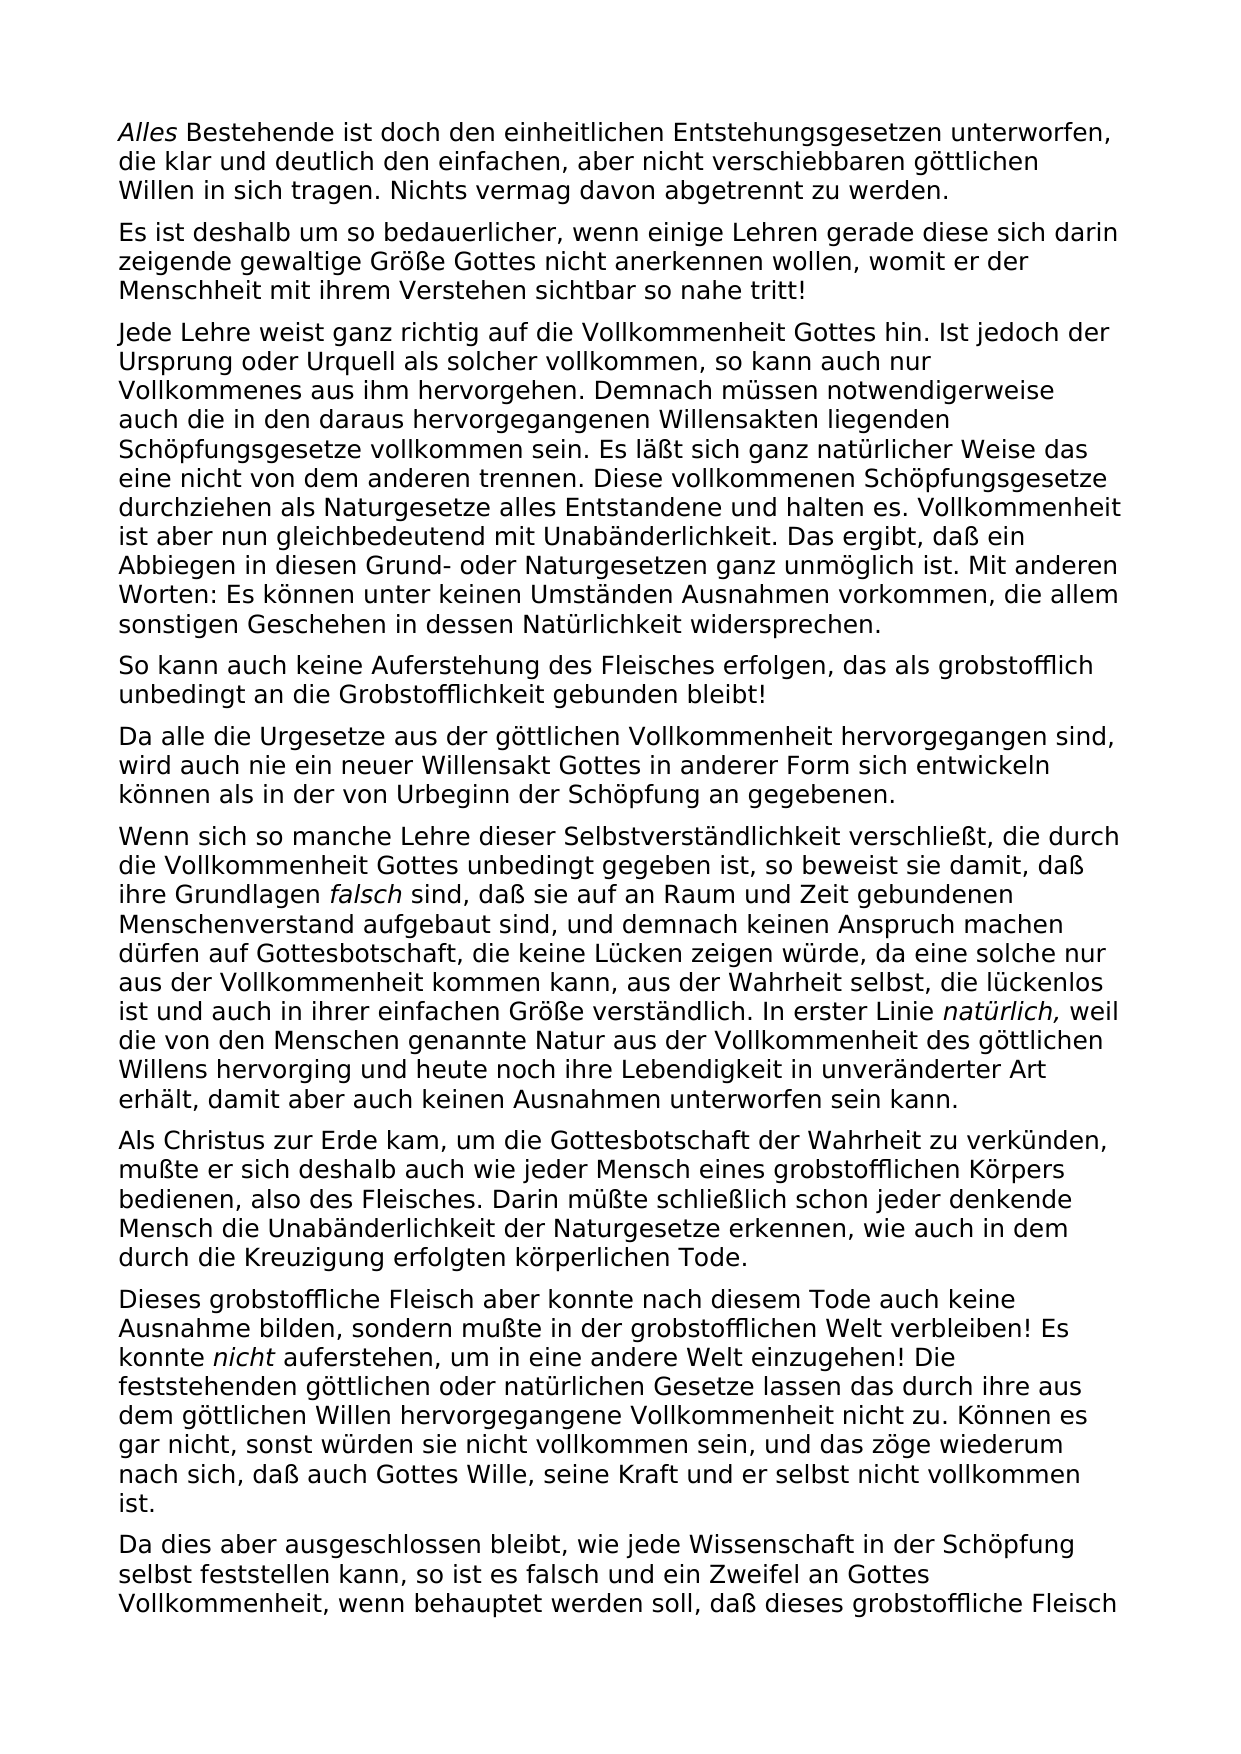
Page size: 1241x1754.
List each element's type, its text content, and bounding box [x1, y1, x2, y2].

text Es ist deshalb um so bedauerlicher, wenn einige Lehren gerade diese sich darin zeigende gewaltige Größe Gottes nicht anerkennen wollen, womit er der Menschheit mit ihrem Verstehen sichtbar so nahe tritt! [118, 218, 1122, 306]
text Da alle die Urgesetze aus der göttlichen Vollkommenheit hervorgegangen sind, wird auch nie ein neuer Willensakt Gottes in anderer Form sich entwickeln können als in der von Urbeginn der Schöpfung an gegebenen. [118, 722, 1122, 810]
text Jede Lehre weist ganz richtig auf die Vollkommenheit Gottes hin. Ist jedoch der Ursprung oder Urquell als solcher vollkommen, so kann auch nur Vollkommenes aus ihm hervorgehen. Demnach müssen notwendigerweise auch die in den daraus hervorgegangenen Willensakten liegenden Schöpfungsgesetze vollkommen sein. Es läßt sich ganz natürlicher Weise das eine nicht von dem anderen trennen. Diese vollkommenen Schöpfungsgesetze durchziehen als Naturgesetze alles Entstandene und halten es. Vollkommenheit ist aber nun gleichbedeutend mit Unabänderlichkeit. Das ergibt, daß ein Abbiegen in diesen Grund- oder Naturgesetzen ganz unmöglich ist. Mit anderen Worten: Es können unter keinen Umständen Ausnahmen vorkommen, die allem sonstigen Geschehen in dessen Natürlichkeit widersprechen. [118, 318, 1122, 639]
text Dieses grobstoffliche Fleisch aber konnte nach diesem Tode auch keine Ausnahme bilden, sondern mußte in der grobstofflichen Welt verbleiben! Es konnte nicht auferstehen, um in eine andere Welt einzugehen! Die feststehenden göttlichen oder natürlichen Gesetze lassen das durch ihre aus dem göttlichen Willen hervorgegangene Vollkommenheit nicht zu. Können es gar nicht, sonst würden sie nicht vollkommen sein, und das zöge wiederum nach sich, daß auch Gottes Wille, seine Kraft und er selbst nicht vollkommen ist. [118, 1285, 1122, 1518]
text So kann auch keine Auferstehung des Fleisches erfolgen, das als grobstofflich unbedingt an die Grobstofflichkeit gebunden bleibt! [118, 651, 1122, 710]
text Wenn sich so manche Lehre dieser Selbstverständlichkeit verschließt, die durch die Vollkommenheit Gottes unbedingt gegeben ist, so beweist sie damit, daß ihre Grundlagen falsch sind, daß sie auf an Raum und Zeit gebundenen Menschenverstand aufgebaut sind, und demnach keinen Anspruch machen dürfen auf Gottesbotschaft, die keine Lücken zeigen würde, da eine solche nur aus der Vollkommenheit kommen kann, aus der Wahrheit selbst, die lückenlos ist und auch in ihrer einfachen Größe verständlich. In erster Linie natürlich, weil die von den Menschen genannte Natur aus der Vollkommenheit des göttlichen Willens hervorging und heute noch ihre Lebendigkeit in unveränderter Art erhält, damit aber auch keinen Ausnahmen unterworfen sein kann. [118, 822, 1122, 1114]
text Alles Bestehende ist doch den einheitlichen Entstehungsgesetzen unterworfen, die klar und deutlich den einfachen, aber nicht verschiebbaren göttlichen Willen in sich tragen. Nichts vermag davon abgetrennt zu werden. [118, 118, 1122, 206]
text Als Christus zur Erde kam, um die Gottesbotschaft der Wahrheit zu verkünden, mußte er sich deshalb auch wie jeder Mensch eines grobstofflichen Körpers bedienen, also des Fleisches. Darin müßte schließlich schon jeder denkende Mensch die Unabänderlichkeit der Naturgesetze erkennen, wie auch in dem durch die Kreuzigung erfolgten körperlichen Tode. [118, 1126, 1122, 1272]
text Da dies aber ausgeschlossen bleibt, wie jede Wissenschaft in der Schöpfung selbst feststellen kann, so ist es falsch und ein Zweifel an Gottes Vollkommenheit, wenn behauptet werden soll, daß dieses grobstoffliche Fleisch [118, 1531, 1122, 1618]
